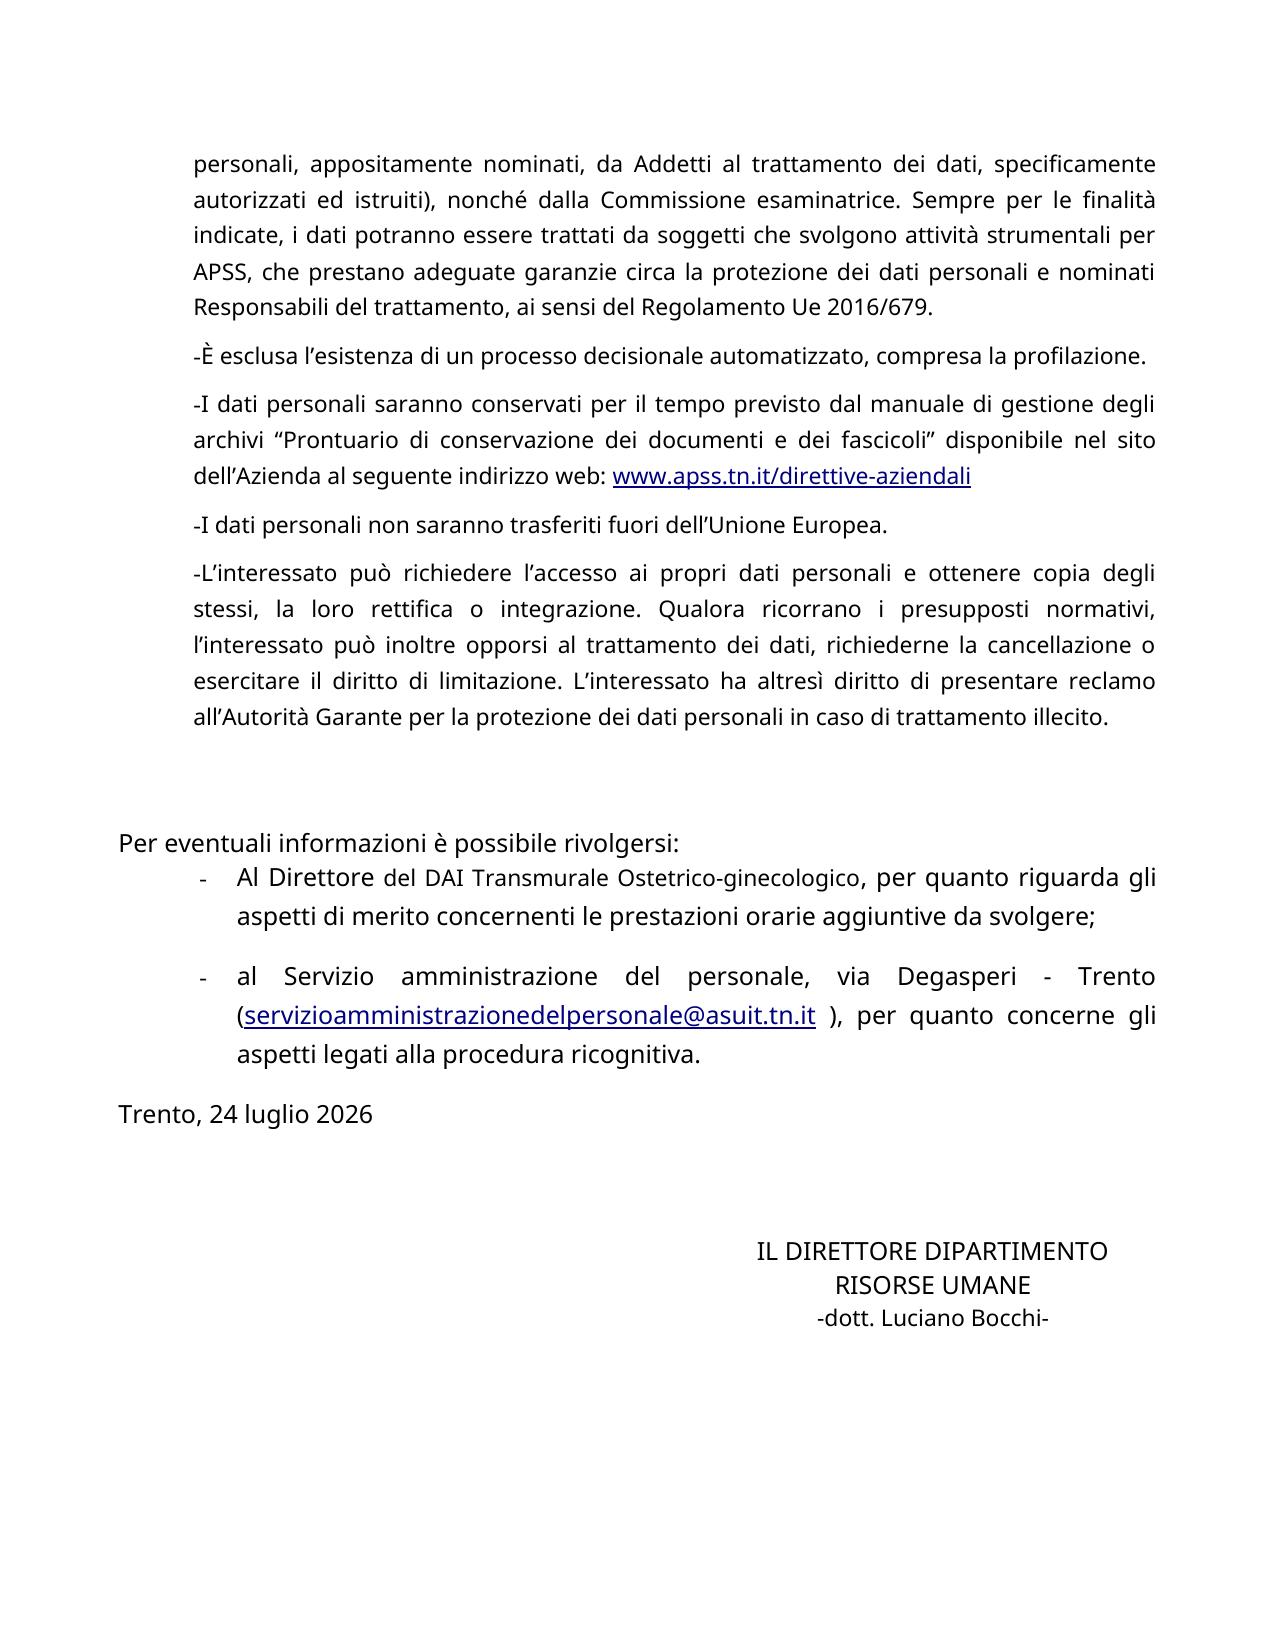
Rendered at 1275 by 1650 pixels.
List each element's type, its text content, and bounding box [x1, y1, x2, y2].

text Trento, 24 luglio 2026 [118, 1097, 1157, 1131]
list al Servizio amministrazione del personale, via Degasperi - Trento (servizioamministrazionedelpersonale@asuit.tn.it ), per quanto concerne gli aspetti legati alla procedura ricognitiva. [199, 959, 1157, 1071]
text Per eventuali informazioni è possibile rivolgersi: [118, 826, 1157, 860]
list L’interessato può richiedere l’accesso ai propri dati personali e ottenere copia degli stessi, la loro rettifica o integrazione. Qualora ricorrano i presupposti normativi, l’interessato può inoltre opporsi al trattamento dei dati, richiederne la cancellazione o esercitare il diritto di limitazione. L’interessato ha altresì diritto di presentare reclamo all’Autorità Garante per la protezione dei dati personali in caso di trattamento illecito. [193, 557, 1157, 732]
list Al Direttore del DAI Transmurale Ostetrico-ginecologico, per quanto riguarda gli aspetti di merito concernenti le prestazioni orarie aggiuntive da svolgere; [199, 860, 1157, 933]
list I dati personali saranno conservati per il tempo previsto dal manuale di gestione degli archivi “Prontuario di conservazione dei documenti e dei fascicoli” disponibile nel sito dell’Azienda al seguente indirizzo web: www.apss.tn.it/direttive-aziendali [193, 388, 1157, 491]
list È esclusa l’esistenza di un processo decisionale automatizzato, compresa la profilazione. [193, 340, 1157, 371]
list I dati personali non saranno trasferiti fuori dell’Unione Europea. [193, 508, 1157, 540]
text -dott. Luciano Bocchi- [709, 1302, 1157, 1333]
list personali, appositamente nominati, da Addetti al trattamento dei dati, specificamente autorizzati ed istruiti), nonché dalla Commissione esaminatrice. Sempre per le finalità indicate, i dati potranno essere trattati da soggetti che svolgono attività strumentali per APSS, che prestano adeguate garanzie circa la protezione dei dati personali e nominati Responsabili del trattamento, ai sensi del Regolamento Ue 2016/679. [193, 148, 1157, 323]
subtitle IL DIRETTORE DIPARTIMENTO RISORSE UMANE [709, 1233, 1157, 1302]
